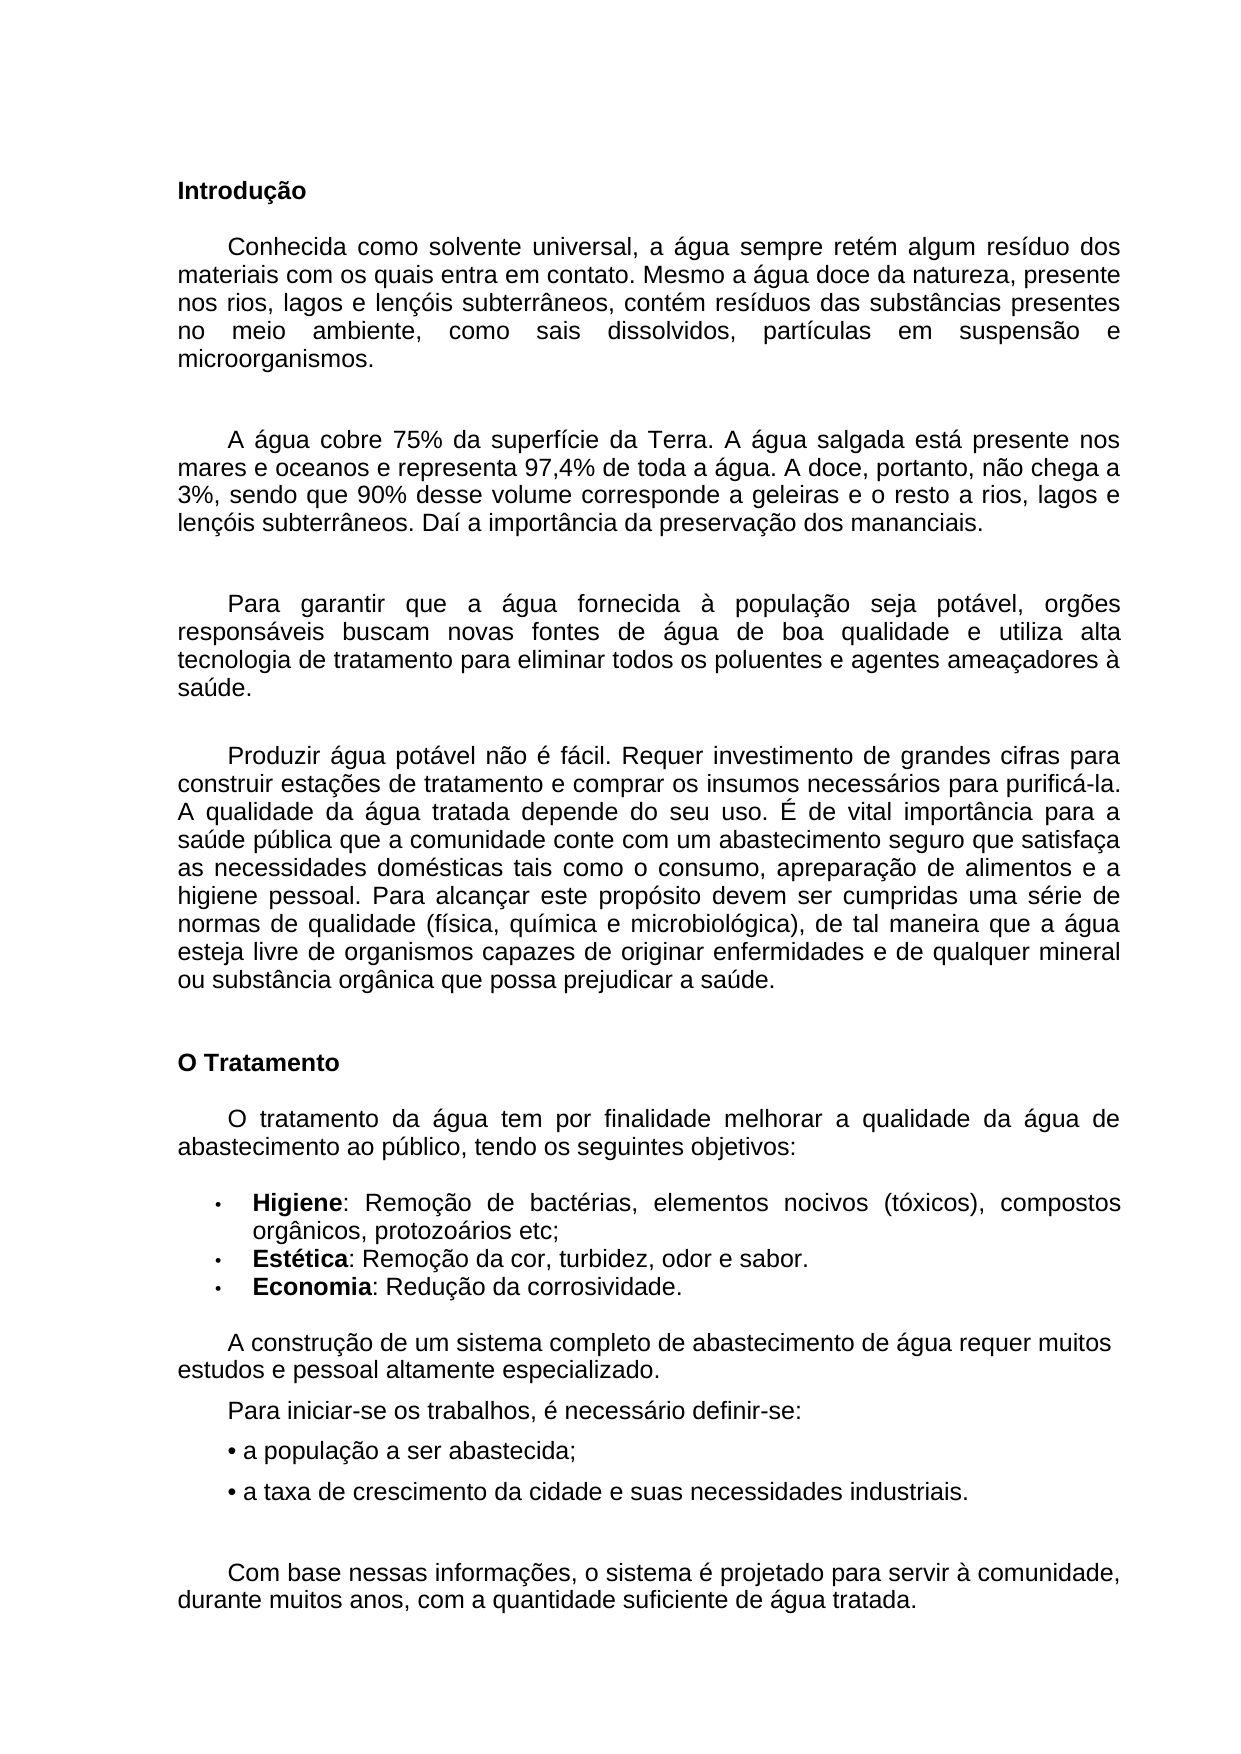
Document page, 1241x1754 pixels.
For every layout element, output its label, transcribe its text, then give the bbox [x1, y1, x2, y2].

text Para iniciar-se os trabalhos, é necessário definir-se: [177, 1397, 1122, 1425]
list Estética: Remoção da cor, turbidez, odor e sabor. [215, 1245, 1122, 1273]
text • a taxa de crescimento da cidade e suas necessidades industriais. [177, 1478, 1122, 1506]
text A água cobre 75% da superfície da Terra. A água salgada está presente nos mares e oceanos e representa 97,4% de toda a água. A doce, portanto, não chega a 3%, sendo que 90% desse volume corresponde a geleiras e o resto a rios, lagos e lençóis subterrâneos. Daí a importância da preservação dos mananciais. [177, 426, 1122, 537]
text Introdução [177, 177, 1122, 205]
list Economia: Redução da corrosividade. [215, 1273, 1122, 1301]
list Higiene: Remoção de bactérias, elementos nocivos (tóxicos), compostos orgânicos, protozoários etc; [215, 1189, 1122, 1245]
text • a população a ser abastecida; [177, 1437, 1122, 1465]
text Com base nessas informações, o sistema é projetado para servir à comunidade, durante muitos anos, com a quantidade suficiente de água tratada. [177, 1558, 1122, 1614]
text O tratamento da água tem por finalidade melhorar a qualidade da água de abastecimento ao público, tendo os seguintes objetivos: [177, 1105, 1122, 1161]
text A construção de um sistema completo de abastecimento de água requer muitos estudos e pessoal altamente especializado. [177, 1328, 1122, 1384]
text Produzir água potável não é fácil. Requer investimento de grandes cifras para construir estações de tratamento e comprar os insumos necessários para purificá-la. A qualidade da água tratada depende do seu uso. É de vital importância para a saúde pública que a comunidade conte com um abastecimento seguro que satisfaça as necessidades domésticas tais como o consumo, apreparação de alimentos e a higiene pessoal. Para alcançar este propósito devem ser cumpridas uma série de normas de qualidade (física, química e microbiológica), de tal maneira que a água esteja livre de organismos capazes de originar enfermidades e de qualquer mineral ou substância orgânica que possa prejudicar a saúde. [177, 742, 1122, 993]
text Conhecida como solvente universal, a água sempre retém algum resíduo dos materiais com os quais entra em contato. Mesmo a água doce da natureza, presente nos rios, lagos e lençóis subterrâneos, contém resíduos das substâncias presentes no meio ambiente, como sais dissolvidos, partículas em suspensão e microorganismos. [177, 233, 1122, 373]
text O Tratamento [177, 1049, 1122, 1077]
text Para garantir que a água fornecida à população seja potável, orgões responsáveis buscam novas fontes de água de boa qualidade e utiliza alta tecnologia de tratamento para eliminar todos os poluentes e agentes ameaçadores à saúde. [177, 590, 1122, 702]
